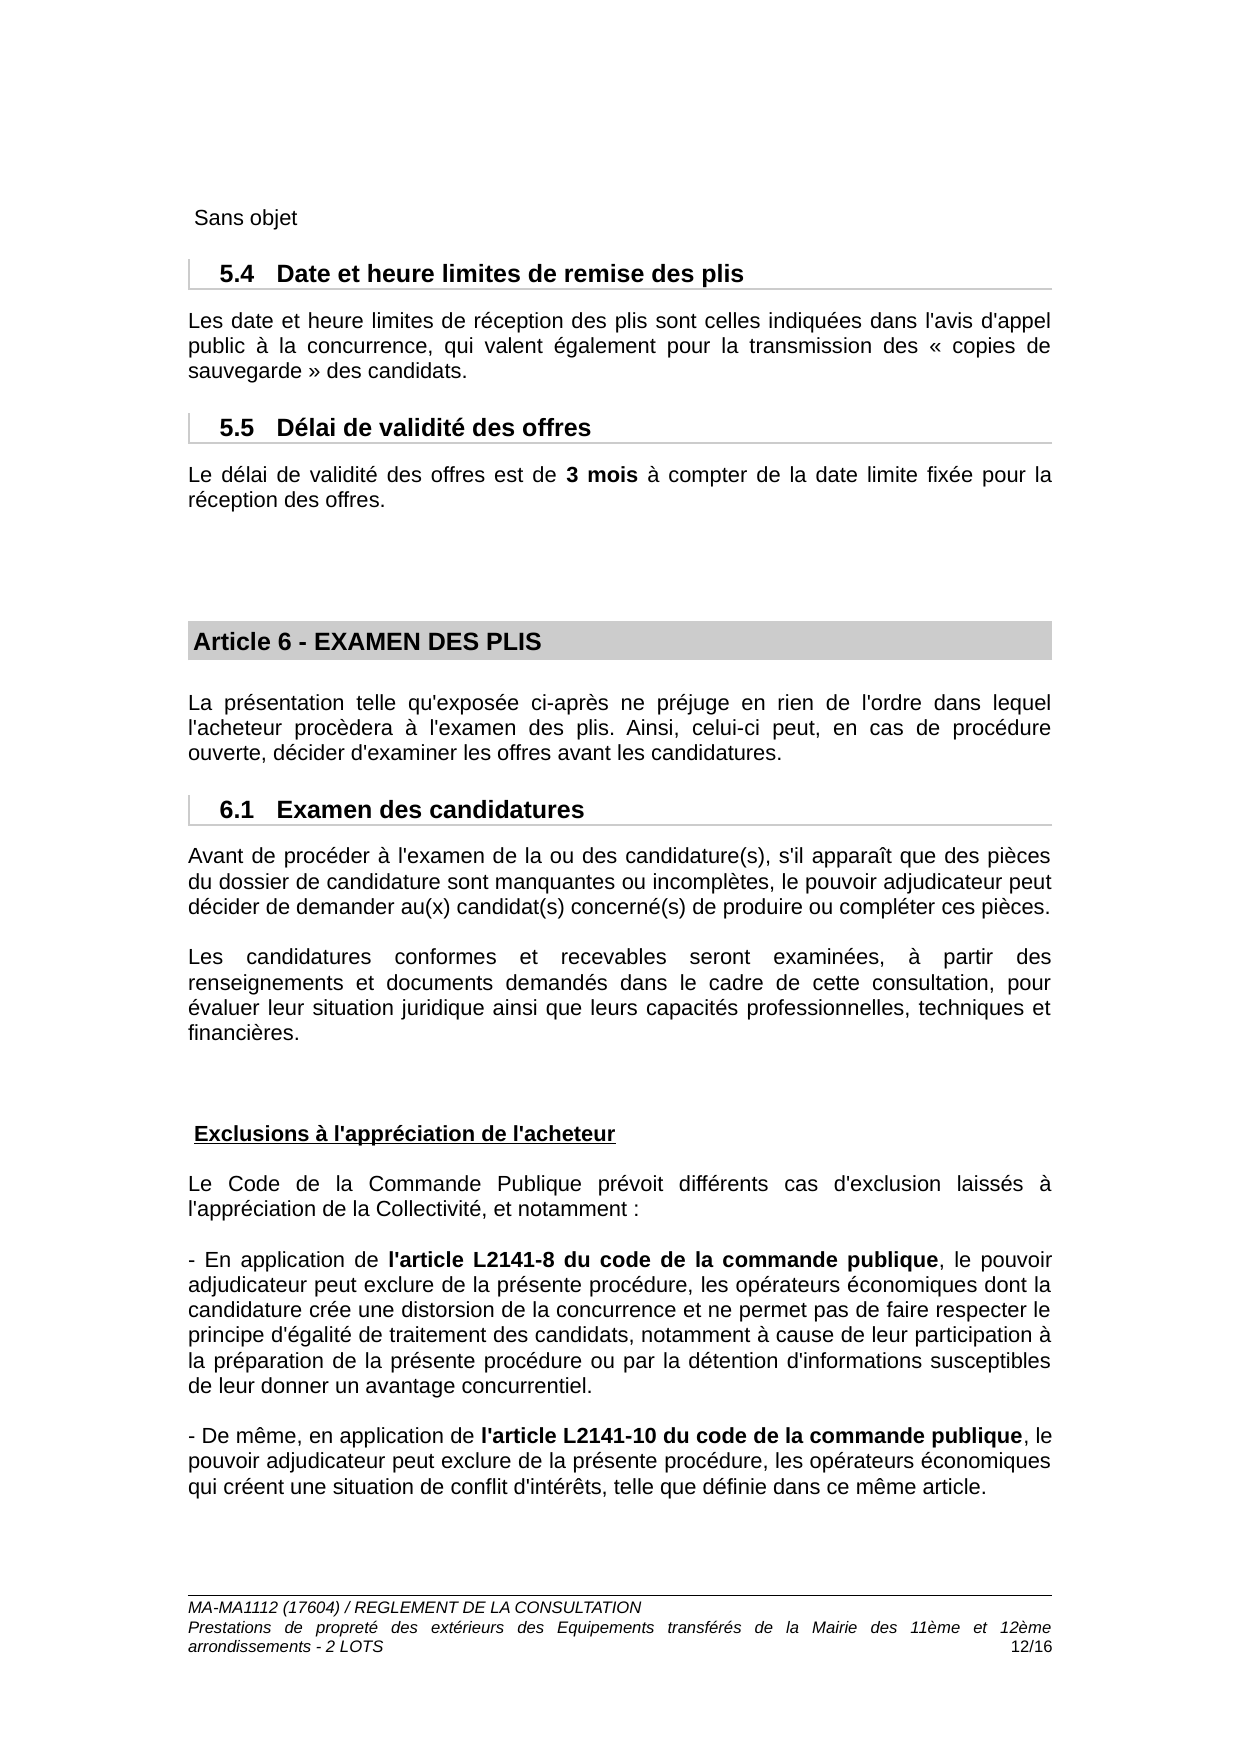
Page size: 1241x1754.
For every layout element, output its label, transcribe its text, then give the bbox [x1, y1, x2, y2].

text Les candidatures conformes et recevables seront examinées, à partir des renseignements et documents demandés dans le cadre de cette consultation, pour évaluer leur situation juridique ainsi que leurs capacités professionnelles, techniques et financières. [188, 944, 1052, 1045]
subtitle Délai de validité des offres [190, 413, 1052, 442]
subtitle Date et heure limites de remise des plis [190, 259, 1052, 288]
text Avant de procéder à l'examen de la ou des candidature(s), s'il apparaît que des pièces du dossier de candidature sont manquantes ou incomplètes, le pouvoir adjudicateur peut décider de demander au(x) candidat(s) concerné(s) de produire ou compléter ces pièces. [188, 843, 1052, 919]
subtitle EXAMEN DES PLIS [190, 624, 1050, 658]
text - De même, en application de l'article L2141-10 du code de la commande publique, le pouvoir adjudicateur peut exclure de la présente procédure, les opérateurs économiques qui créent une situation de conflit d'intérêts, telle que définie dans ce même article. [188, 1423, 1052, 1499]
text Exclusions à l'appréciation de l'acheteur [188, 1121, 1052, 1146]
text - En application de l'article L2141-8 du code de la commande publique, le pouvoir adjudicateur peut exclure de la présente procédure, les opérateurs économiques dont la candidature crée une distorsion de la concurrence et ne permet pas de faire respecter le principe d'égalité de traitement des candidats, notamment à cause de leur participation à la préparation de la présente procédure ou par la détention d'informations susceptibles de leur donner un avantage concurrentiel. [188, 1247, 1052, 1398]
text Le délai de validité des offres est de 3 mois à compter de la date limite fixée pour la réception des offres. [188, 461, 1052, 512]
text Les date et heure limites de réception des plis sont celles indiquées dans l'avis d'appel public à la concurrence, qui valent également pour la transmission des « copies de sauvegarde » des candidats. [188, 308, 1052, 383]
text Sans objet [188, 204, 1052, 230]
text Le Code de la Commande Publique prévoit différents cas d'exclusion laissés à l'appréciation de la Collectivité, et notamment : [188, 1171, 1052, 1222]
text La présentation telle qu'exposée ci-après ne préjuge en rien de l'ordre dans lequel l'acheteur procèdera à l'examen des plis. Ainsi, celui-ci peut, en cas de procédure ouverte, décider d'examiner les offres avant les candidatures. [188, 690, 1052, 765]
subtitle Examen des candidatures [190, 795, 1052, 824]
